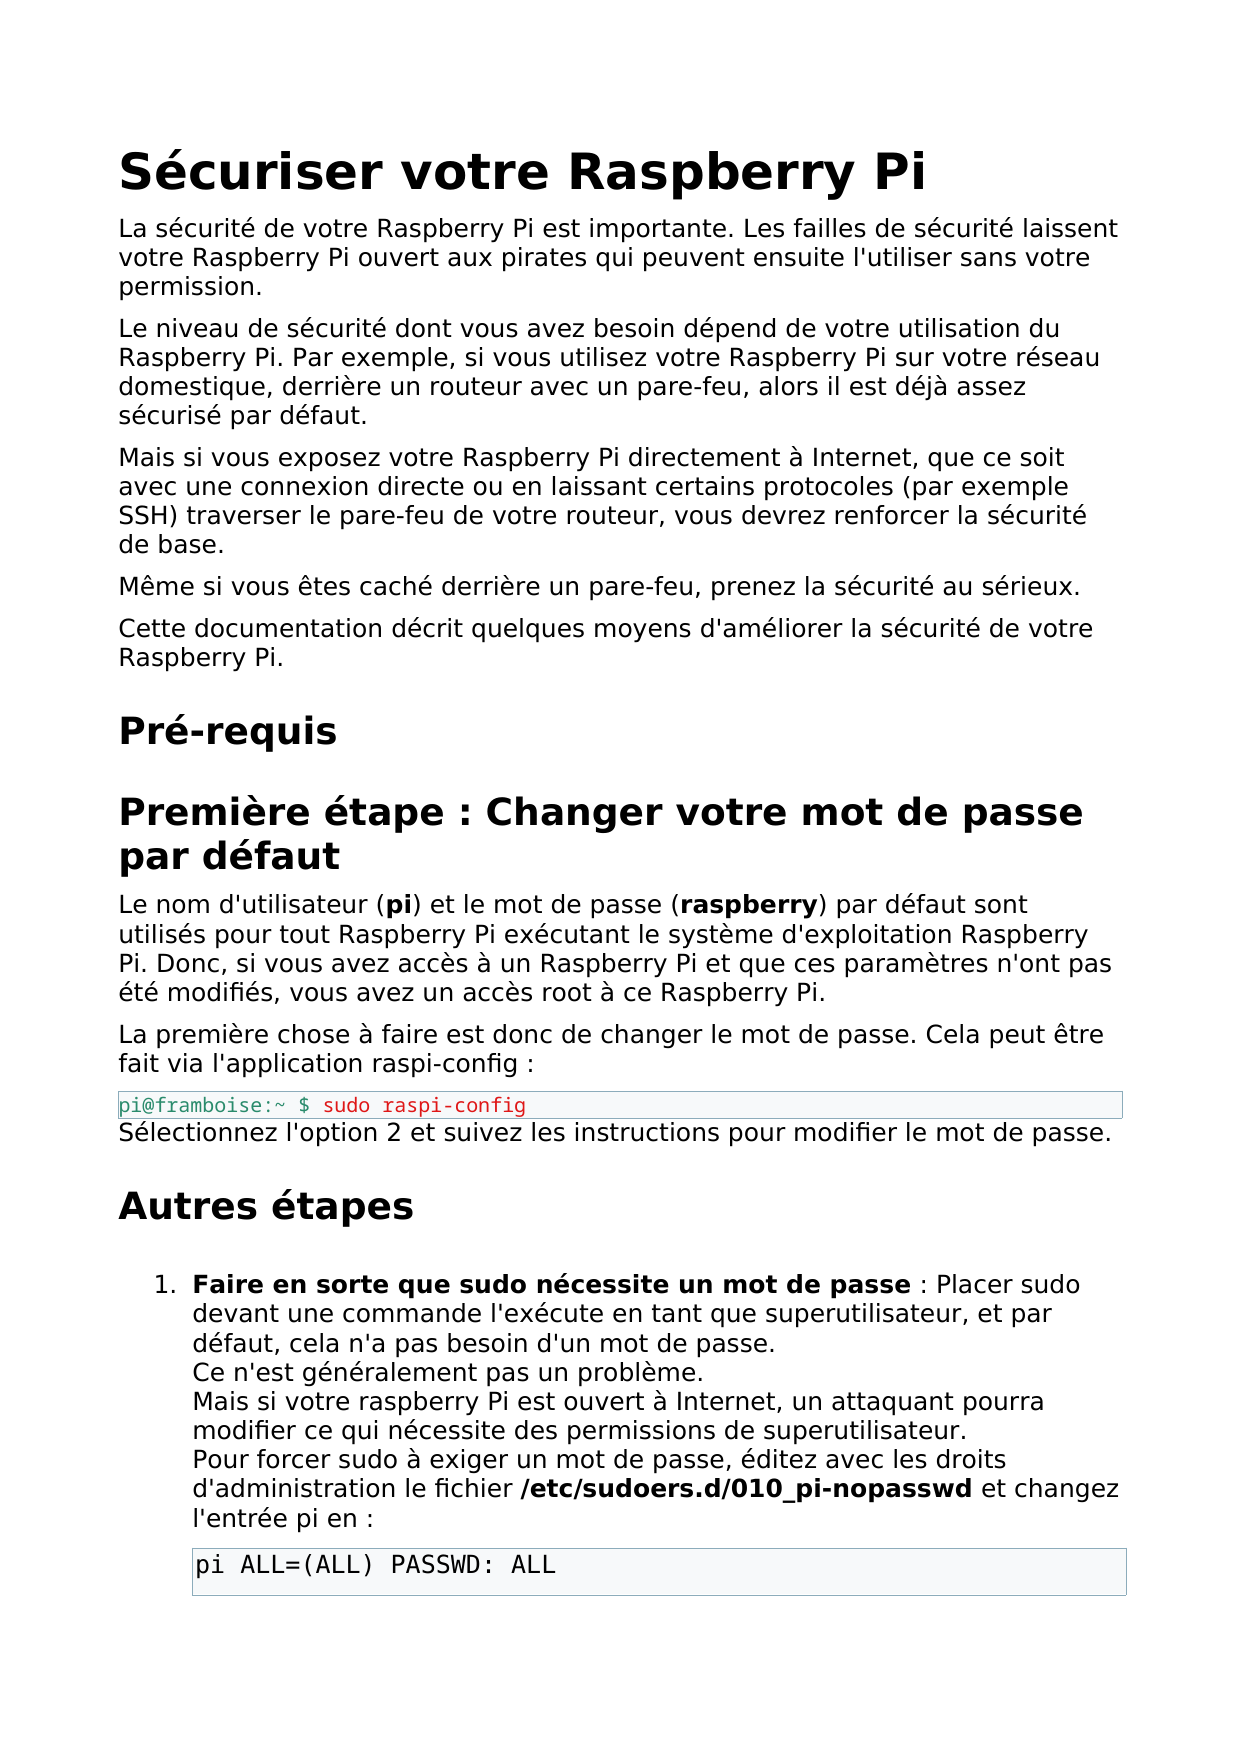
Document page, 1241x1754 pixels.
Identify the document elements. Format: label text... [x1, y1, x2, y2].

text Le nom d'utilisateur (pi) et le mot de passe (raspberry) par défaut sont utilisés pour tout Raspberry Pi exécutant le système d'exploitation Raspberry Pi. Donc, si vous avez accès à un Raspberry Pi et que ces paramètres n'ont pas été modifiés, vous avez un accès root à ce Raspberry Pi. [118, 891, 1122, 1007]
text Mais si vous exposez votre Raspberry Pi directement à Internet, que ce soit avec une connexion directe ou en laissant certains protocoles (par exemple SSH) traverser le pare-feu de votre routeur, vous devrez renforcer la sécurité de base. [118, 443, 1122, 560]
text La première chose à faire est donc de changer le mot de passe. Cela peut être fait via l'application raspi-config : [118, 1020, 1122, 1078]
subtitle Autres étapes [118, 1185, 1122, 1228]
table_header pi ALL=(ALL) PASSWD: ALL [193, 1549, 1126, 1594]
subtitle Sécuriser votre Raspberry Pi [118, 143, 1122, 201]
text Cette documentation décrit quelques moyens d'améliorer la sécurité de votre Raspberry Pi. [118, 614, 1122, 672]
text pi@framboise:~ $ sudo raspi-config [119, 1092, 1122, 1118]
text Sélectionnez l'option 2 et suivez les instructions pour modifier le mot de passe. [118, 1119, 1122, 1147]
subtitle Pré-requis [118, 710, 1122, 753]
text Le niveau de sécurité dont vous avez besoin dépend de votre utilisation du Raspberry Pi. Par exemple, si vous utilisez votre Raspberry Pi sur votre réseau domestique, derrière un routeur avec un pare-feu, alors il est déjà assez sécurisé par défaut. [118, 314, 1122, 431]
list Faire en sorte que sudo nécessite un mot de passe : Placer sudo devant une commande l'exécute en tant que superutilisateur, et par défaut, cela n'a pas besoin d'un mot de passe. Ce n'est généralement pas un problème. Mais si votre raspberry Pi est ouvert à Internet, un attaquant pourra modifier ce qui nécessite des permissions de superutilisateur. Pour forcer sudo à exiger un mot de passe, éditez avec les droits d'administration le fichier /etc/sudoers.d/010_pi-nopasswd et changez l'entrée pi en : [177, 1270, 1122, 1533]
text Même si vous êtes caché derrière un pare-feu, prenez la sécurité au sérieux. [118, 572, 1122, 601]
subtitle Première étape : Changer votre mot de passe par défaut [118, 791, 1122, 878]
text La sécurité de votre Raspberry Pi est importante. Les failles de sécurité laissent votre Raspberry Pi ouvert aux pirates qui peuvent ensuite l'utiliser sans votre permission. [118, 214, 1122, 301]
